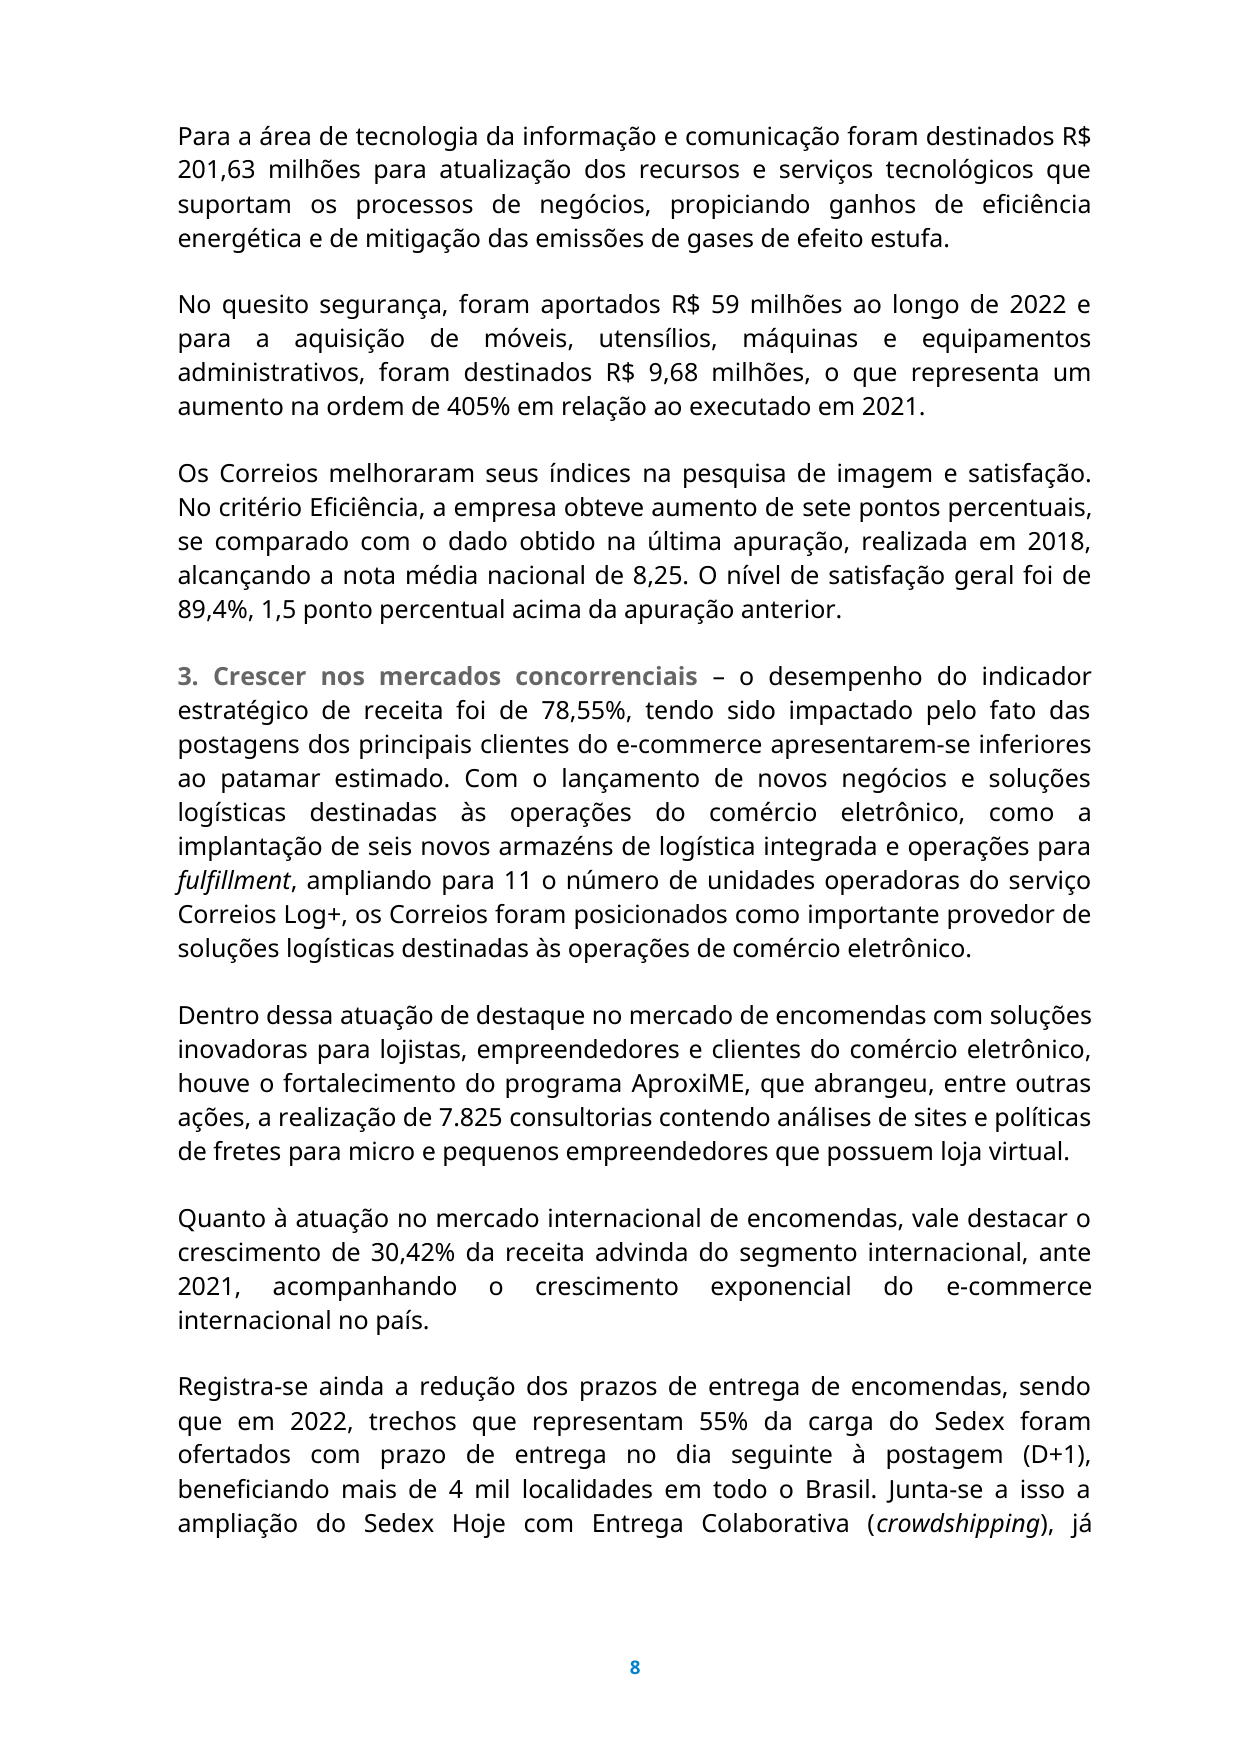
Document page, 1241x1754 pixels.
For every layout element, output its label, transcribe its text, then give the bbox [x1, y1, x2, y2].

text Dentro dessa atuação de destaque no mercado de encomendas com soluções inovadoras para lojistas, empreendedores e clientes do comércio eletrônico, houve o fortalecimento do programa AproxiME, que abrangeu, entre outras ações, a realização de 7.825 consultorias contendo análises de sites e políticas de fretes para micro e pequenos empreendedores que possuem loja virtual. [177, 997, 1092, 1168]
text Os Correios melhoraram seus índices na pesquisa de imagem e satisfação. No critério Eficiência, a empresa obteve aumento de sete pontos percentuais, se comparado com o dado obtido na última apuração, realizada em 2018, alcançando a nota média nacional de 8,25. O nível de satisfação geral foi de 89,4%, 1,5 ponto percentual acima da apuração anterior. [177, 456, 1092, 626]
text 3. Crescer nos mercados concorrenciais – o desempenho do indicador estratégico de receita foi de 78,55%, tendo sido impactado pelo fato das postagens dos principais clientes do e-commerce apresentarem-se inferiores ao patamar estimado. Com o lançamento de novos negócios e soluções logísticas destinadas às operações do comércio eletrônico, como a implantação de seis novos armazéns de logística integrada e operações para fulfillment, ampliando para 11 o número de unidades operadoras do serviço Correios Log+, os Correios foram posicionados como importante provedor de soluções logísticas destinadas às operações de comércio eletrônico. [177, 658, 1092, 965]
text Registra-se ainda a redução dos prazos de entrega de encomendas, sendo que em 2022, trechos que representam 55% da carga do Sedex foram ofertados com prazo de entrega no dia seguinte à postagem (D+1), beneficiando mais de 4 mil localidades em todo o Brasil. Junta-se a isso a ampliação do Sedex Hoje com Entrega Colaborativa (crowdshipping), já [177, 1369, 1092, 1539]
text Quanto à atuação no mercado internacional de encomendas, vale destacar o crescimento de 30,42% da receita advinda do segmento internacional, ante 2021, acompanhando o crescimento exponencial do e-commerce internacional no país. [177, 1200, 1092, 1337]
text Para a área de tecnologia da informação e comunicação foram destinados R$ 201,63 milhões para atualização dos recursos e serviços tecnológicos que suportam os processos de negócios, propiciando ganhos de eficiência energética e de mitigação das emissões de gases de efeito estufa. [177, 118, 1092, 254]
text No quesito segurança, foram aportados R$ 59 milhões ao longo de 2022 e para a aquisição de móveis, utensílios, máquinas e equipamentos administrativos, foram destinados R$ 9,68 milhões, o que representa um aumento na ordem de 405% em relação ao executado em 2021. [177, 287, 1092, 423]
